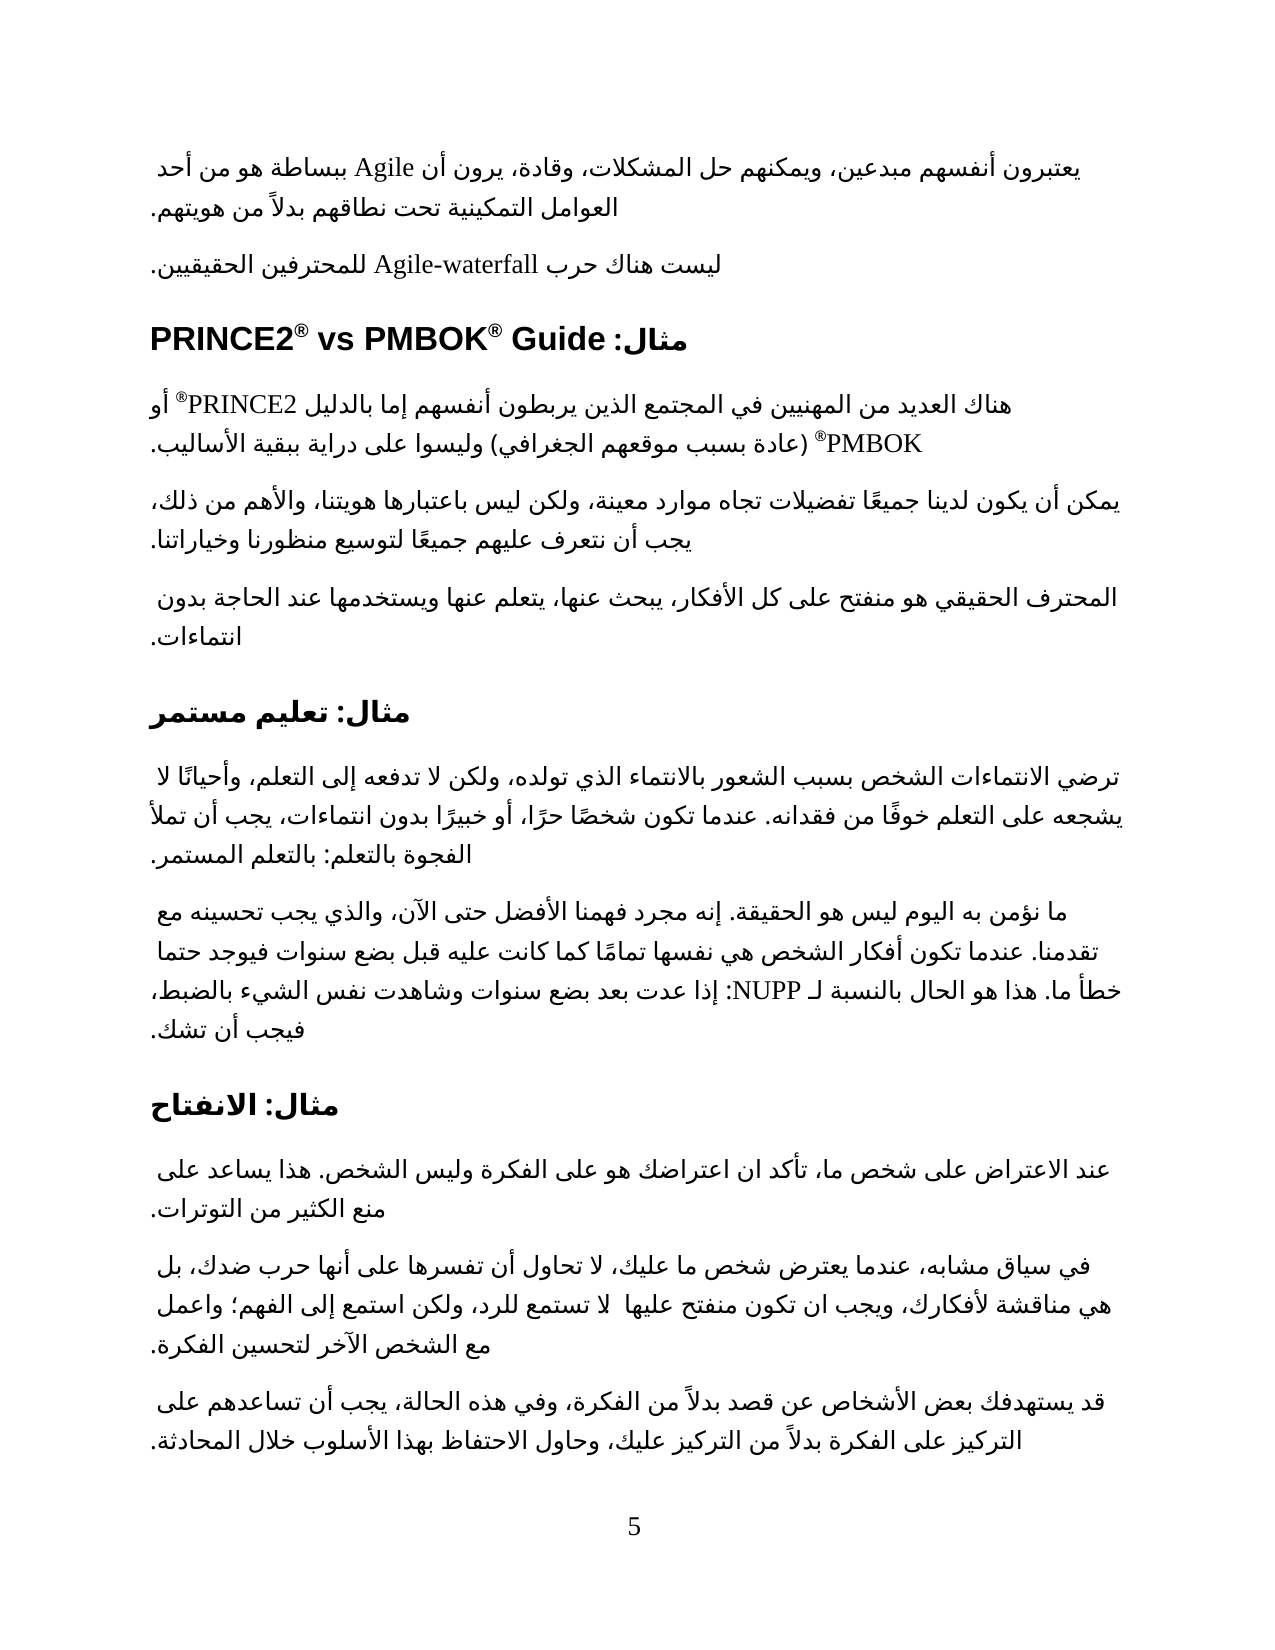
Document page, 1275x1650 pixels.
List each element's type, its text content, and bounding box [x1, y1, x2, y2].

text يمكن أن يكون لدينا جميعًا تفضيلات تجاه موارد معينة، ولكن ليس باعتبارها هويتنا، والأهم من ذلك، يجب أن نتعرف عليهم جميعًا لتوسيع منظورنا وخياراتنا. [150, 483, 1125, 556]
text قد يستهدفك بعض الأشخاص عن قصد بدلاً من الفكرة، وفي هذه الحالة، يجب أن تساعدهم على التركيز على الفكرة بدلاً من التركيز عليك، وحاول الاحتفاظ بهذا الأسلوب خلال المحادثة. [150, 1383, 1125, 1457]
subtitle مثال: الانفتاح [150, 1084, 1125, 1124]
text ترضي الانتماءات الشخص بسبب الشعور بالانتماء الذي تولده، ولكن لا تدفعه إلى التعلم، وأحيانًا لا يشجعه على التعلم خوفًا من فقدانه. عندما تكون شخصًا حرًا، أو خبيرًا بدون انتماءات، يجب أن تملأ الفجوة بالتعلم: بالتعلم المستمر. [150, 758, 1125, 871]
text عند الاعتراض على شخص ما، تأكد ان اعتراضك هو على الفكرة وليس الشخص. هذا يساعد على منع الكثير من التوترات. [150, 1152, 1125, 1225]
text المحترف الحقيقي هو منفتح على كل الأفكار، يبحث عنها، يتعلم عنها ويستخدمها عند الحاجة بدون انتماءات. [150, 579, 1125, 652]
text يمكن تقليل هذه المشكلة بشكل كبير، إن لم تتم إزالتها بشكل كامل، عن طريق استخدام “Agile” فقط كتسمية تشير إلى اسلوب تطوير بدلاً من مجموعة أعضاء؛ وعن طريق ايجاد أشخاص يعتبرون أنفسهم مبدعين، ويمكنهم حل المشكلات، وقادة، يرون أن Agile ببساطة هو من أحد العوامل التمكينية تحت نطاقهم بدلاً من هويتهم. [150, 150, 1125, 223]
subtitle مثال: PRINCE2® vs PMBOK® Guide [150, 319, 1125, 359]
text هناك العديد من المهنيين في المجتمع الذين يربطون أنفسهم إما بالدليل PRINCE2® أو PMBOK® (عادة بسبب موقعهم الجغرافي) وليسوا على دراية ببقية الأساليب. [150, 387, 1125, 460]
subtitle مثال: تعليم مستمر [150, 691, 1125, 731]
text ليست هناك حرب Agile-waterfall للمحترفين الحقيقيين. [150, 246, 1125, 280]
text في سياق مشابه، عندما يعترض شخص ما عليك، لا تحاول أن تفسرها على أنها حرب ضدك، بل هي مناقشة لأفكارك، ويجب ان تكون منفتح عليها. لا تستمع للرد، ولكن استمع إلى الفهم؛ واعمل مع الشخص الآخر لتحسين الفكرة. [150, 1248, 1125, 1360]
text ما نؤمن به اليوم ليس هو الحقيقة. إنه مجرد فهمنا الأفضل حتى الآن، والذي يجب تحسينه مع تقدمنا. عندما تكون أفكار الشخص هي نفسها تمامًا كما كانت عليه قبل بضع سنوات فيوجد حتما خطأ ما. هذا هو الحال بالنسبة لـ NUPP: إذا عدت بعد بضع سنوات وشاهدت نفس الشيء بالضبط، فيجب أن تشك. [150, 894, 1125, 1046]
